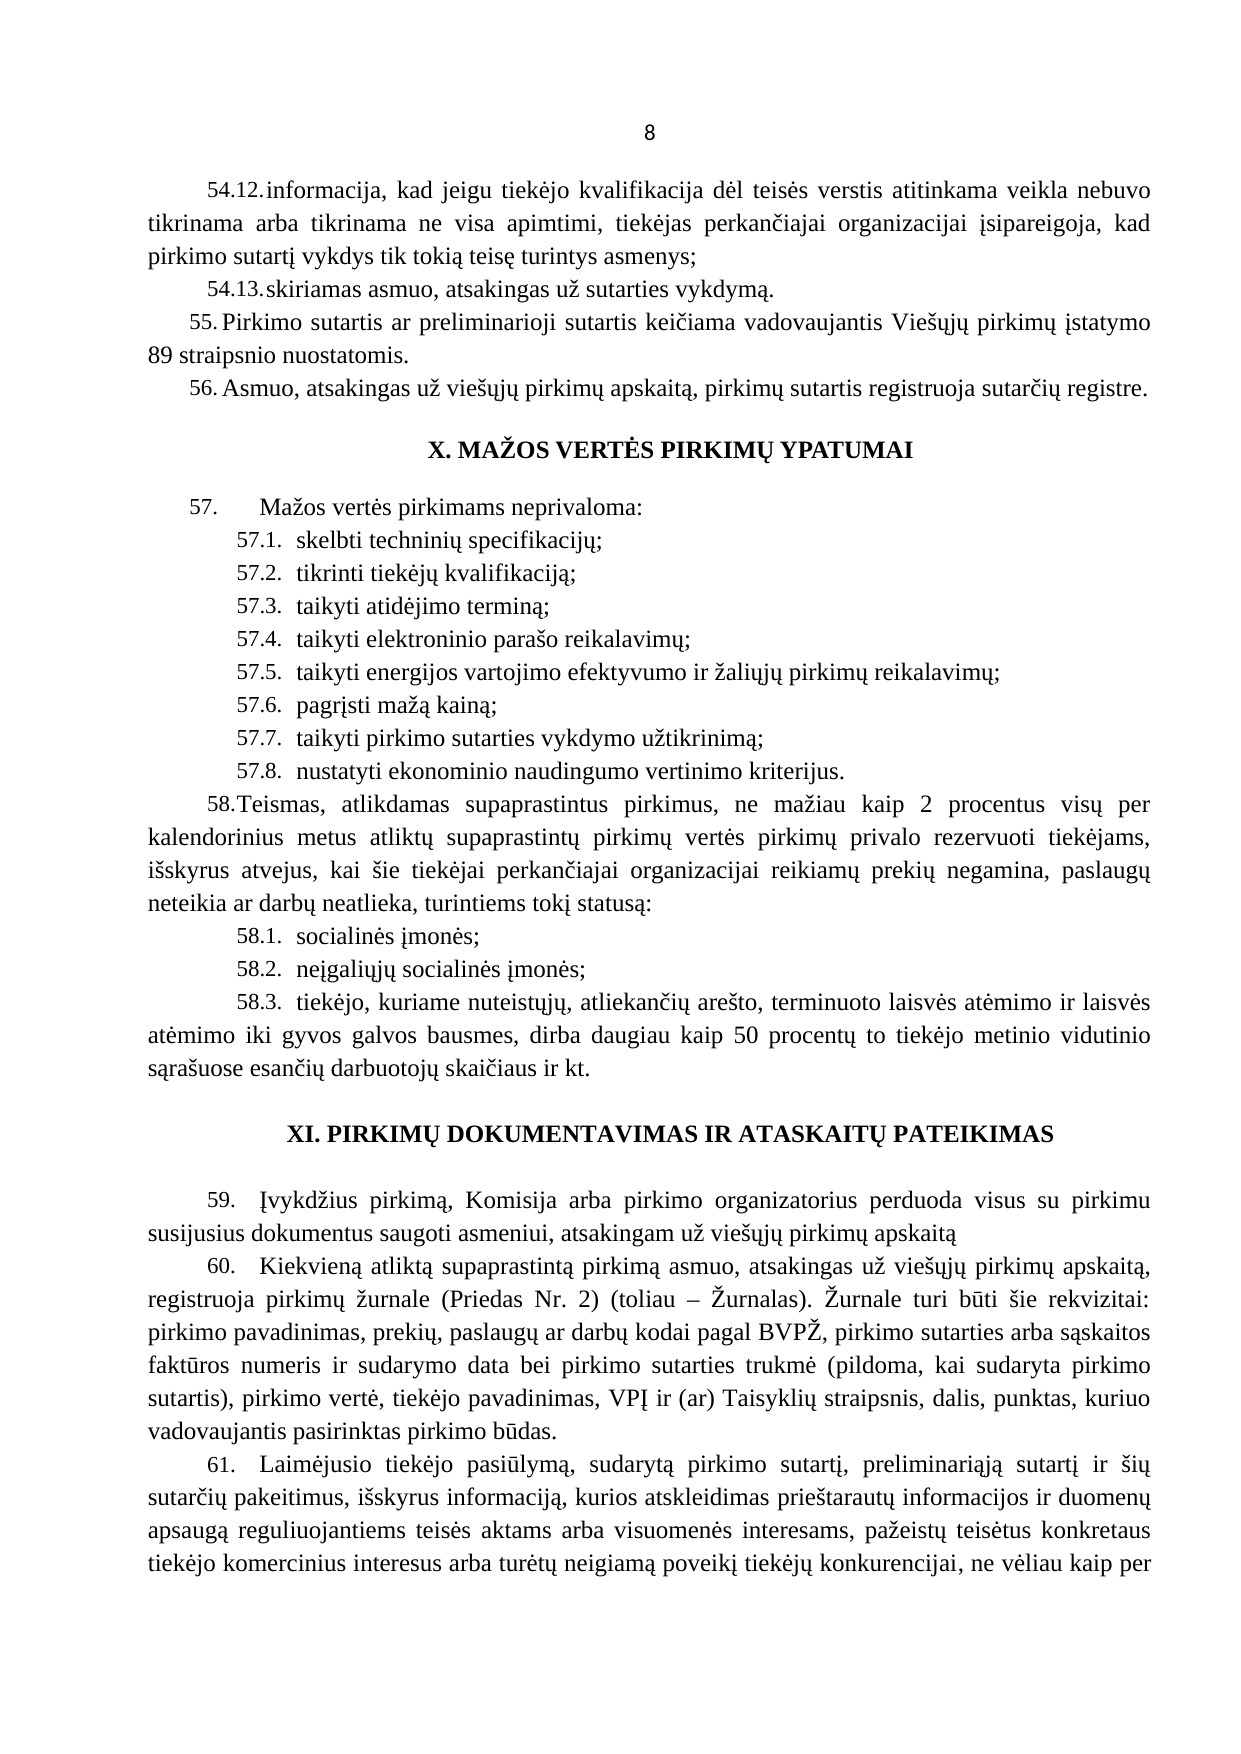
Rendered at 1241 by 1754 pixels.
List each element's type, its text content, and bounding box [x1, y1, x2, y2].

text 57. Mažos vertės pirkimams neprivaloma: [148, 492, 1152, 521]
text 54.12. informacija, kad jeigu tiekėjo kvalifikacija dėl teisės verstis atitinkama veikla nebuvo tikrinama arba tikrinama ne visa apimtimi, tiekėjas perkančiajai organizacijai įsipareigoja, kad pirkimo sutartį vykdys tik tokią teisę turintys asmenys; [148, 175, 1152, 270]
text 57.1. skelbti techninių specifikacijų; [148, 525, 1152, 554]
text 54.13. skiriamas asmuo, atsakingas už sutarties vykdymą. [148, 274, 1152, 303]
text 57.2. tikrinti tiekėjų kvalifikaciją; [148, 558, 1152, 587]
text 57.3. taikyti atidėjimo terminą; [148, 591, 1152, 620]
text 57.4. taikyti elektroninio parašo reikalavimų; [148, 624, 1152, 653]
text 58.2. neįgaliųjų socialinės įmonės; [236, 954, 1152, 983]
text 57.7. taikyti pirkimo sutarties vykdymo užtikrinimą; [148, 723, 1152, 752]
text 59. Įvykdžius pirkimą, Komisija arba pirkimo organizatorius perduoda visus su pirkimu susijusius dokumentus saugoti asmeniui, atsakingam už viešųjų pirkimų apskaitą [148, 1185, 1152, 1247]
text 58.3. tiekėjo, kuriame nuteistųjų, atliekančių arešto, terminuoto laisvės atėmimo ir laisvės atėmimo iki gyvos galvos bausmes, dirba daugiau kaip 50 procentų to tiekėjo metinio vidutinio sąrašuose esančių darbuotojų skaičiaus ir kt. [148, 987, 1152, 1082]
text 58.1. socialinės įmonės; [236, 921, 1152, 950]
text X. MAŽOS VERTĖS PIRKIMŲ YPATUMAI [189, 435, 1152, 463]
text 61. Laimėjusio tiekėjo pasiūlymą, sudarytą pirkimo sutartį, preliminariąją sutartį ir šių sutarčių pakeitimus, išskyrus informaciją, kurios atskleidimas prieštarautų informacijos ir duomenų apsaugą reguliuojantiems teisės aktams arba visuomenės interesams, pažeistų teisėtus konkretaus tiekėjo komercinius interesus arba turėtų neigiamą poveikį tiekėjų konkurencijai, ne vėliau kaip per [148, 1449, 1152, 1577]
text 58. Teismas, atlikdamas supaprastintus pirkimus, ne mažiau kaip 2 procentus visų per kalendorinius metus atliktų supaprastintų pirkimų vertės pirkimų privalo rezervuoti tiekėjams, išskyrus atvejus, kai šie tiekėjai perkančiajai organizacijai reikiamų prekių negamina, paslaugų neteikia ar darbų neatlieka, turintiems tokį statusą: [148, 789, 1152, 917]
text XI. PIRKIMŲ DOKUMENTAVIMAS IR ATASKAITŲ PATEIKIMAS [189, 1119, 1152, 1148]
text 55. Pirkimo sutartis ar preliminarioji sutartis keičiama vadovaujantis Viešųjų pirkimų įstatymo 89 straipsnio nuostatomis. [148, 307, 1152, 369]
text 57.5. taikyti energijos vartojimo efektyvumo ir žaliųjų pirkimų reikalavimų; [148, 657, 1152, 686]
text 56. Asmuo, atsakingas už viešųjų pirkimų apskaitą, pirkimų sutartis registruoja sutarčių registre. [148, 373, 1152, 402]
text 57.8. nustatyti ekonominio naudingumo vertinimo kriterijus. [148, 756, 1152, 785]
text 60. Kiekvieną atliktą supaprastintą pirkimą asmuo, atsakingas už viešųjų pirkimų apskaitą, registruoja pirkimų žurnale (Priedas Nr. 2) (toliau – Žurnalas). Žurnale turi būti šie rekvizitai: pirkimo pavadinimas, prekių, paslaugų ar darbų kodai pagal BVPŽ, pirkimo sutarties arba sąskaitos faktūros numeris ir sudarymo data bei pirkimo sutarties trukmė (pildoma, kai sudaryta pirkimo sutartis), pirkimo vertė, tiekėjo pavadinimas, VPĮ ir (ar) Taisyklių straipsnis, dalis, punktas, kuriuo vadovaujantis pasirinktas pirkimo būdas. [148, 1251, 1152, 1445]
text 57.6. pagrįsti mažą kainą; [148, 690, 1152, 719]
